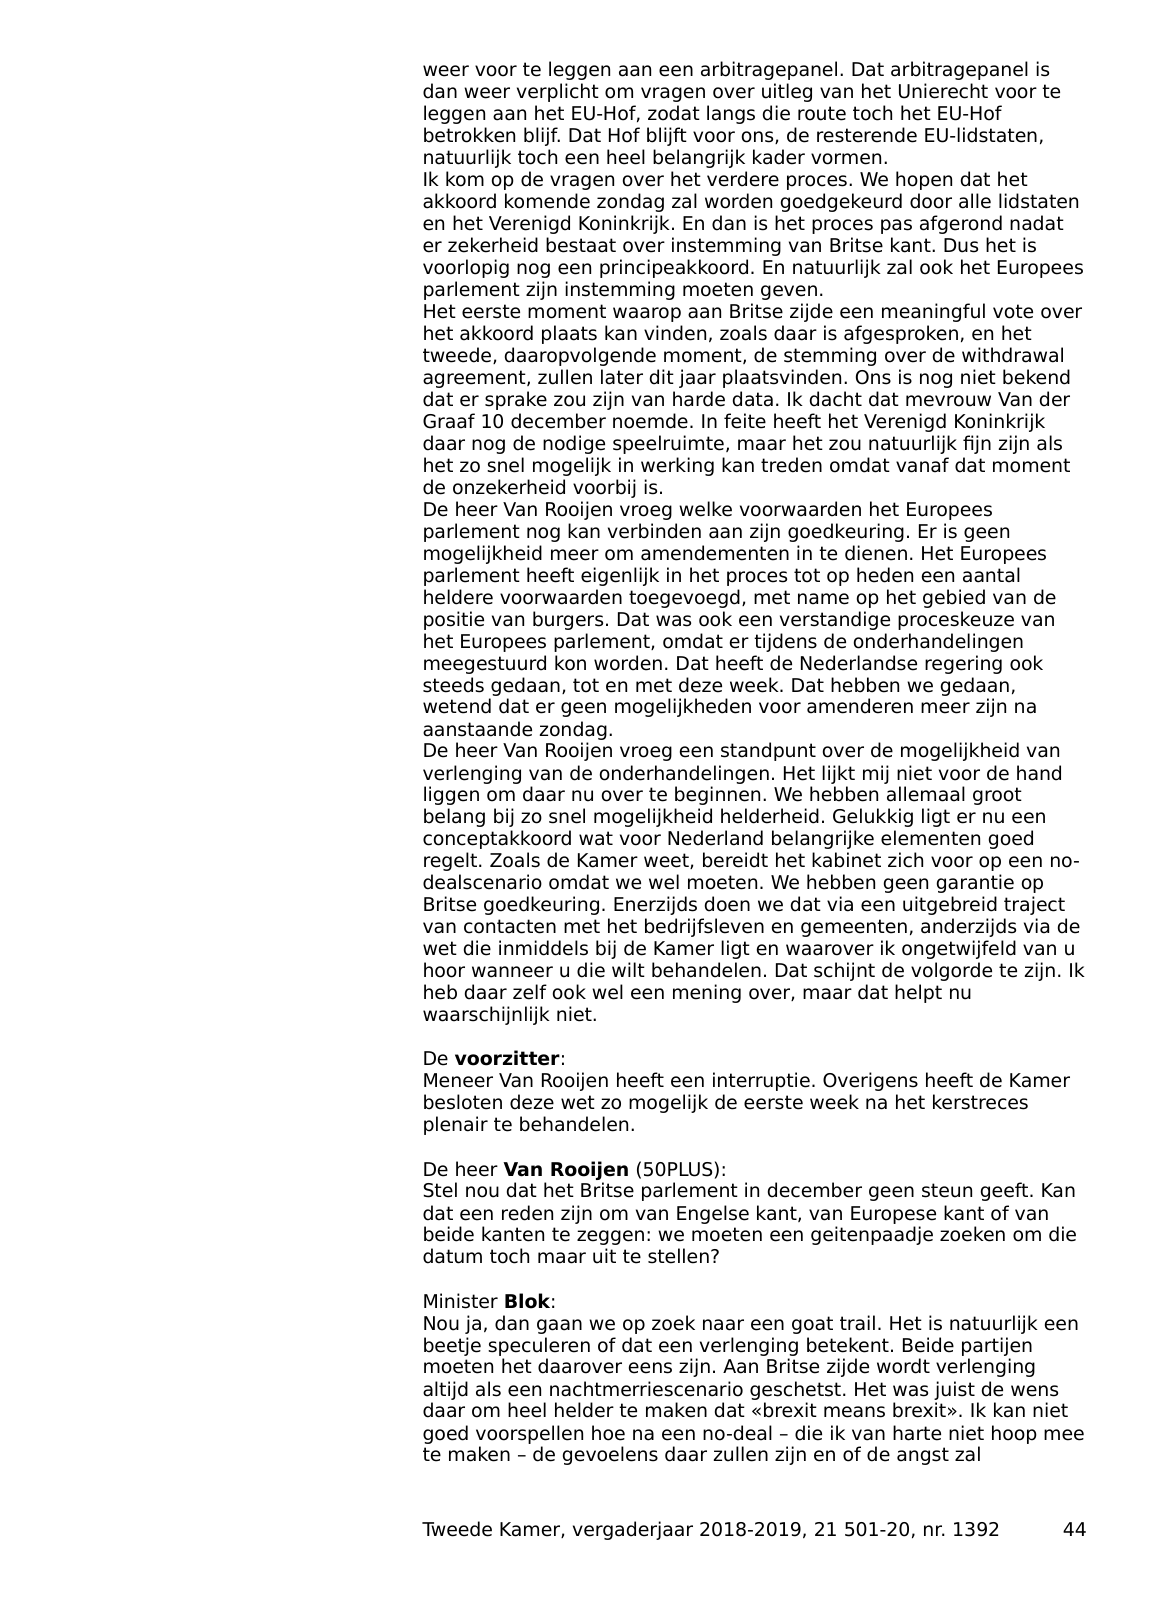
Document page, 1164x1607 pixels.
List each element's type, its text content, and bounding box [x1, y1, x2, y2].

text weer voor te leggen aan een arbitragepanel. Dat arbitragepanel is dan weer verplicht om vragen over uitleg van het Unierecht voor te leggen aan het EU-Hof, zodat langs die route toch het EU-Hof betrokken blijf. Dat Hof blijft voor ons, de resterende EU-lidstaten, natuurlijk toch een heel belangrijk kader vormen. [422, 59, 1087, 169]
text Ik kom op de vragen over het verdere proces. We hopen dat het akkoord komende zondag zal worden goedgekeurd door alle lidstaten en het Verenigd Koninkrijk. En dan is het proces pas afgerond nadat er zekerheid bestaat over instemming van Britse kant. Dus het is voorlopig nog een principeakkoord. En natuurlijk zal ook het Europees parlement zijn instemming moeten geven. [422, 169, 1087, 301]
text De heer Van Rooijen (50PLUS): [422, 1158, 1087, 1180]
text De heer Van Rooijen vroeg een standpunt over de mogelijkheid van verlenging van de onderhandelingen. Het lijkt mij niet voor de hand liggen om daar nu over te beginnen. We hebben allemaal groot belang bij zo snel mogelijkheid helderheid. Gelukkig ligt er nu een conceptakkoord wat voor Nederland belangrijke elementen goed regelt. Zoals de Kamer weet, bereidt het kabinet zich voor op een no-dealscenario omdat we wel moeten. We hebben geen garantie op Britse goedkeuring. Enerzijds doen we dat via een uitgebreid traject van contacten met het bedrijfsleven en gemeenten, anderzijds via de wet die inmiddels bij de Kamer ligt en waarover ik ongetwijfeld van u hoor wanneer u die wilt behandelen. Dat schijnt de volgorde te zijn. Ik heb daar zelf ook wel een mening over, maar dat helpt nu waarschijnlijk niet. [422, 740, 1087, 1026]
text De heer Van Rooijen vroeg welke voorwaarden het Europees parlement nog kan verbinden aan zijn goedkeuring. Er is geen mogelijkheid meer om amendementen in te dienen. Het Europees parlement heeft eigenlijk in het proces tot op heden een aantal heldere voorwaarden toegevoegd, met name op het gebied van de positie van burgers. Dat was ook een verstandige proceskeuze van het Europees parlement, omdat er tijdens de onderhandelingen meegestuurd kon worden. Dat heeft de Nederlandse regering ook steeds gedaan, tot en met deze week. Dat hebben we gedaan, wetend dat er geen mogelijkheden voor amenderen meer zijn na aanstaande zondag. [422, 499, 1087, 740]
text Stel nou dat het Britse parlement in december geen steun geeft. Kan dat een reden zijn om van Engelse kant, van Europese kant of van beide kanten te zeggen: we moeten een geitenpaadje zoeken om die datum toch maar uit te stellen? [422, 1180, 1087, 1268]
text Minister Blok: [422, 1291, 1087, 1312]
text Meneer Van Rooijen heeft een interruptie. Overigens heeft de Kamer besloten deze wet zo mogelijk de eerste week na het kerstreces plenair te behandelen. [422, 1070, 1087, 1136]
text Nou ja, dan gaan we op zoek naar een goat trail. Het is natuurlijk een beetje speculeren of dat een verlenging betekent. Beide partijen moeten het daarover eens zijn. Aan Britse zijde wordt verlenging altijd als een nachtmerriescenario geschetst. Het was juist de wens daar om heel helder te maken dat «brexit means brexit». Ik kan niet goed voorspellen hoe na een no-deal – die ik van harte niet hoop mee te maken – de gevoelens daar zullen zijn en of de angst zal [422, 1312, 1087, 1466]
text De voorzitter: [422, 1048, 1087, 1070]
text Het eerste moment waarop aan Britse zijde een meaningful vote over het akkoord plaats kan vinden, zoals daar is afgesproken, en het tweede, daaropvolgende moment, de stemming over de withdrawal agreement, zullen later dit jaar plaatsvinden. Ons is nog niet bekend dat er sprake zou zijn van harde data. Ik dacht dat mevrouw Van der Graaf 10 december noemde. In feite heeft het Verenigd Koninkrijk daar nog de nodige speelruimte, maar het zou natuurlijk fijn zijn als het zo snel mogelijk in werking kan treden omdat vanaf dat moment de onzekerheid voorbij is. [422, 301, 1087, 499]
